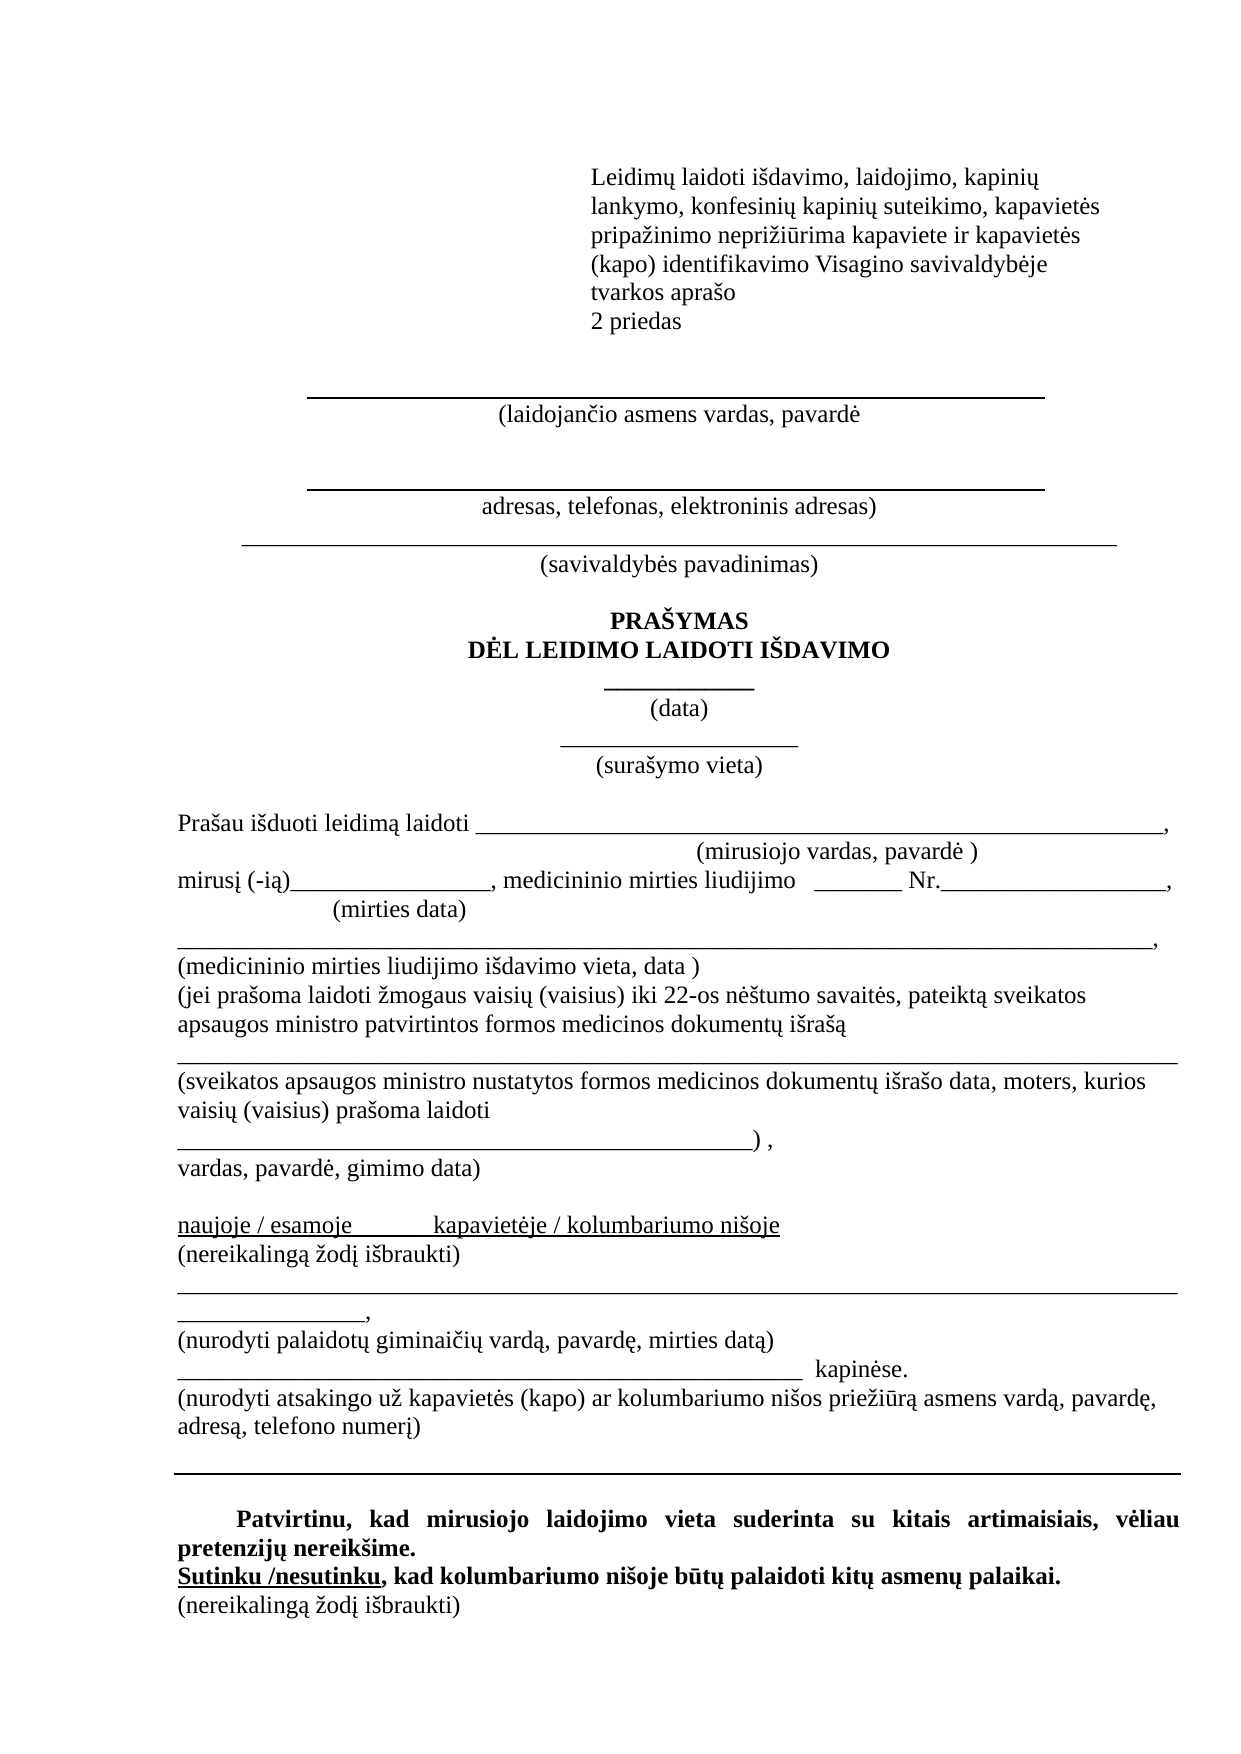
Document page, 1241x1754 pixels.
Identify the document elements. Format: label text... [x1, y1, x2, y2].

text (nereikalingą žodį išbraukti) [177, 1239, 1181, 1268]
text Sutinku /nesutinku, kad kolumbariumo nišoje būtų palaidoti kitų asmenų palaikai. [118, 1561, 1181, 1590]
text adresas, telefonas, elektroninis adresas) [177, 491, 1181, 520]
text (data) [177, 693, 1181, 721]
text (sveikatos apsaugos ministro nustatytos formos medicinos dokumentų išrašo data, moters, kurios vaisių (vaisius) prašoma laidoti [177, 1066, 1181, 1124]
text Patvirtinu, kad mirusiojo laidojimo vieta suderinta su kitais artimaisiais, vėliau pretenzijų nereikšime. [177, 1504, 1181, 1561]
table_header [174, 1440, 1181, 1473]
text 2 priedas [591, 306, 1181, 335]
text mirusį (-ią)________________, medicininio mirties liudijimo _______ Nr.__________________, [177, 865, 1181, 894]
text vardas, pavardė, gimimo data) [177, 1153, 1181, 1181]
text naujoje / esamoje_____ kapavietėje / kolumbariumo nišoje [177, 1210, 1181, 1239]
text (mirties data) [177, 894, 1181, 923]
text (mirusiojo vardas, pavardė ) [177, 836, 1181, 865]
text (medicininio mirties liudijimo išdavimo vieta, data ) [177, 951, 1181, 980]
table_header [307, 364, 1045, 397]
text (jei prašoma laidoti žmogaus vaisių (vaisius) iki 22-os nėštumo savaitės, pateiktą sveikatos apsaugos ministro patvirtintos formos medicinos dokumentų išrašą ________________________________________________________________________________ [177, 980, 1181, 1066]
text (nereikalingą žodį išbraukti) [118, 1590, 1181, 1619]
text (savivaldybės pavadinimas) [177, 549, 1181, 578]
text DĖL LEIDIMO LAIDOTI IŠDAVIMO [177, 635, 1181, 664]
text ______________________________________________________________________ [177, 520, 1181, 549]
text ____________ [177, 664, 1181, 693]
text __________________________________________________ kapinėse. [177, 1354, 1181, 1383]
text ______________________________________________________________________________, [177, 923, 1181, 951]
text Leidimų laidoti išdavimo, laidojimo, kapinių [591, 162, 1181, 191]
text ________________________________________________________________________________ [177, 1268, 1181, 1296]
text _______________, [177, 1296, 1181, 1325]
text ___________________ [177, 721, 1181, 750]
text (laidojančio asmens vardas, pavardė [177, 399, 1181, 427]
text ______________________________________________) , [177, 1124, 1181, 1153]
text PRAŠYMAS [177, 606, 1181, 635]
text pripažinimo neprižiūrima kapaviete ir kapavietės [591, 220, 1181, 249]
text Prašau išduoti leidimą laidoti _______________________________________________________, [177, 808, 1181, 836]
text lankymo, konfesinių kapinių suteikimo, kapavietės [591, 191, 1181, 220]
text (kapo) identifikavimo Visagino savivaldybėje [591, 249, 1181, 277]
text (nurodyti palaidotų giminaičių vardą, pavardę, mirties datą) [177, 1325, 1181, 1354]
text (nurodyti atsakingo už kapavietės (kapo) ar kolumbariumo nišos priežiūrą asmens vardą, pavardę, adresą, telefono numerį) [177, 1383, 1181, 1440]
table_header [307, 456, 1045, 489]
text tvarkos aprašo [591, 277, 1181, 306]
text (surašymo vieta) [177, 750, 1181, 779]
